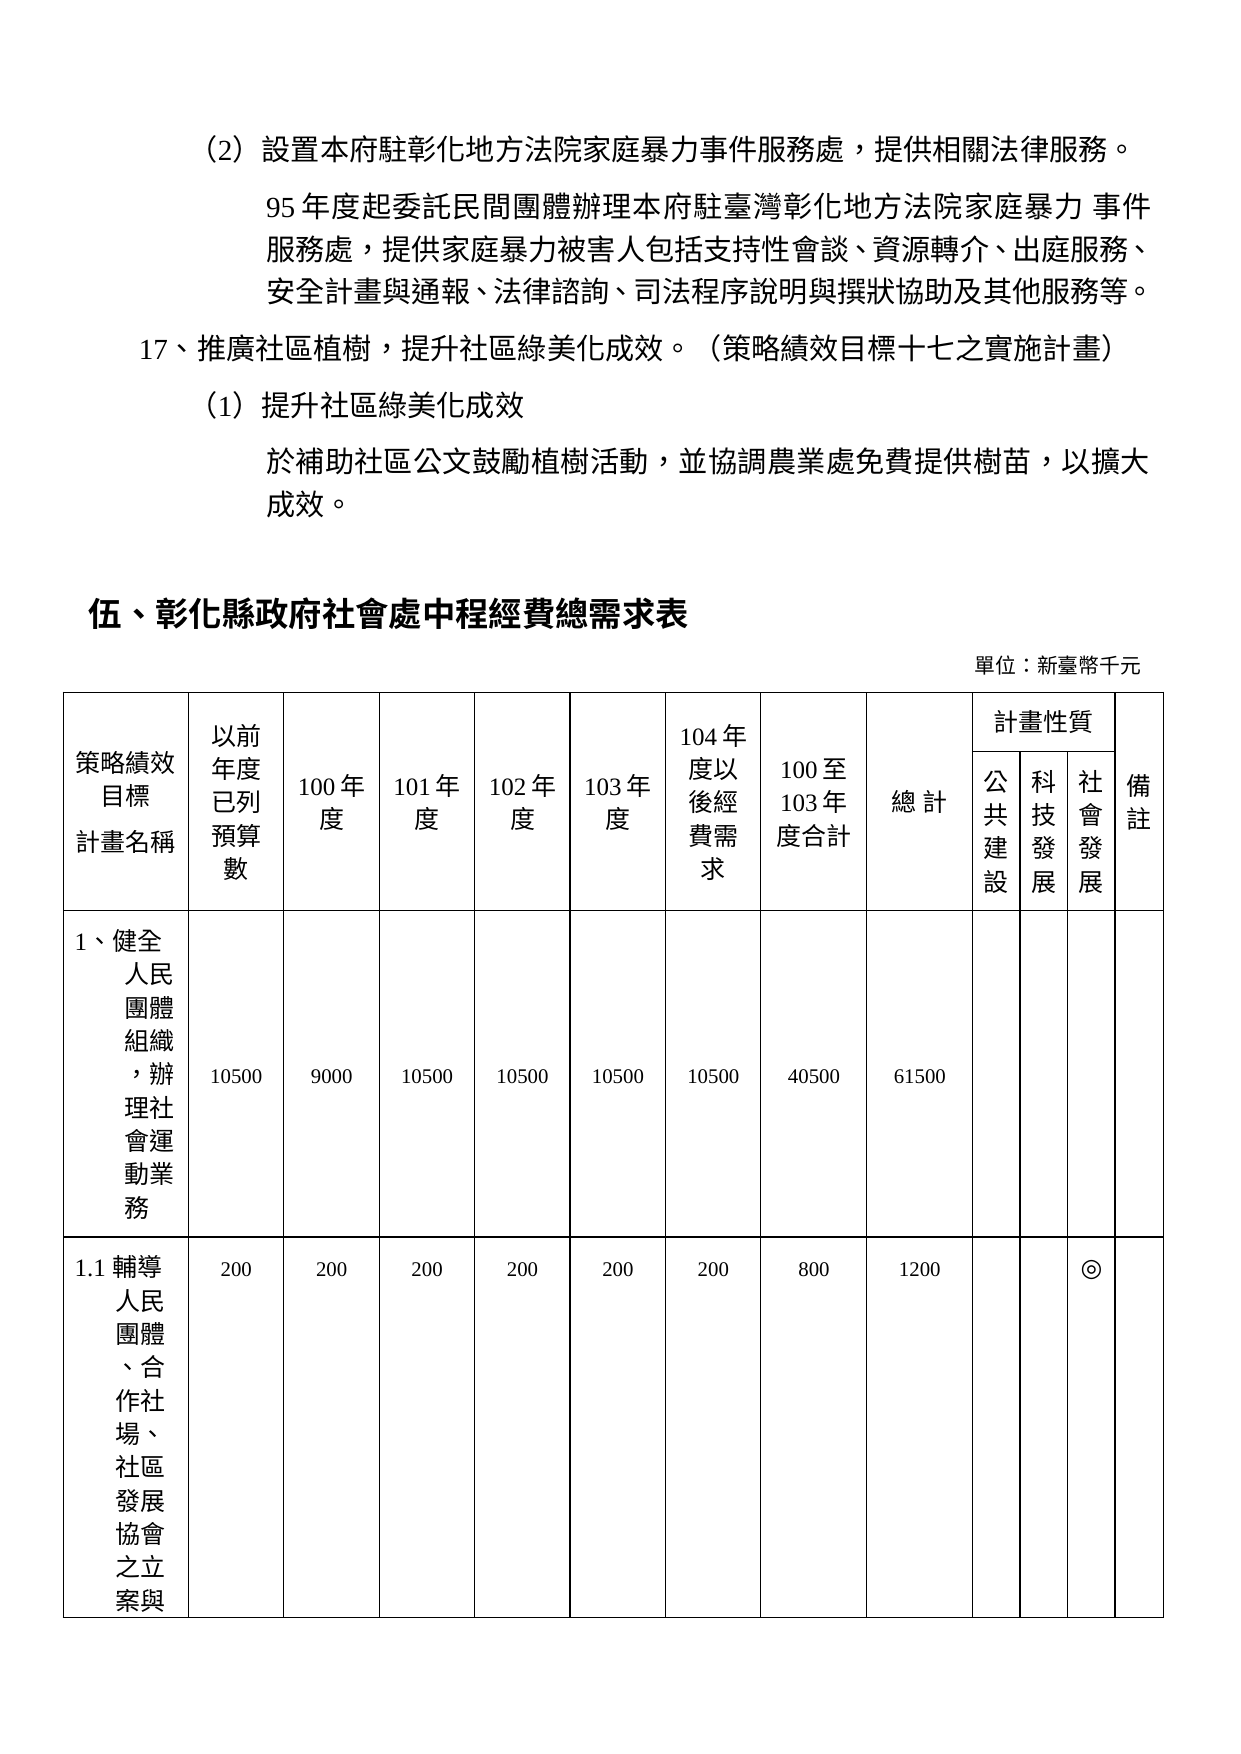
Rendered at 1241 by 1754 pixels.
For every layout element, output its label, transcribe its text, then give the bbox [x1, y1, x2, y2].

table_cell 40500 [761, 911, 866, 1236]
table_cell [1021, 911, 1067, 1236]
text 95年度起委託民間團體辦理本府駐臺灣彰化地方法院家庭暴力 事件服務處，提供家庭暴力被害人包括支持性會談、資源轉介、出庭服務、安全計畫與通報、法律諮詢、司法程序說明與撰狀協助及其他服務等。 [266, 184, 1152, 311]
table_header 備註 [1116, 693, 1163, 910]
table_cell 200 [571, 1238, 665, 1617]
table_header 100年度 [284, 693, 379, 910]
table_header 總 計 [867, 693, 972, 910]
table_cell [1116, 1238, 1163, 1617]
table_cell 10500 [189, 911, 283, 1236]
list 提升社區綠美化成效 [188, 382, 1152, 424]
table_header 103年度 [571, 693, 665, 910]
table_cell 10500 [571, 911, 665, 1236]
table_header 策略績效目標 計畫名稱 [64, 693, 188, 910]
text 於補助社區公文鼓勵植樹活動，並協調農業處免費提供樹苗，以擴大成效。 [266, 439, 1152, 524]
table_header 104年度以後經費需求 [666, 693, 760, 910]
table_cell [1068, 911, 1114, 1236]
table_header 100至103年度合計 [761, 693, 866, 910]
table_cell 800 [761, 1238, 866, 1617]
table_cell [1116, 911, 1163, 1236]
table_cell 200 [666, 1238, 760, 1617]
table_cell 10500 [666, 911, 760, 1236]
table_header 101年度 [380, 693, 474, 910]
table_cell 10500 [475, 911, 569, 1236]
table_cell 1.1 輔導人民團體、合作社場、社區發展協會之立案與 [64, 1238, 188, 1617]
table_cell [1021, 1238, 1067, 1617]
table_cell 61500 [867, 911, 972, 1236]
table_header 計畫性質 [973, 693, 1114, 751]
table_cell ◎ [1068, 1238, 1114, 1617]
list 推廣社區植樹，提升社區綠美化成效。（策略績效目標十七之實施計畫） [138, 325, 1152, 368]
table_cell 健全人民團體組織，辦理社會運動業務 [64, 911, 188, 1236]
table_header 以前年度已列預算數 [189, 693, 283, 910]
table_cell [973, 1238, 1019, 1617]
list 設置本府駐彰化地方法院家庭暴力事件服務處，提供相關法律服務。 [188, 127, 1152, 169]
table_cell [973, 911, 1019, 1236]
text 單位：新臺幣千元 [974, 649, 1152, 679]
table_cell 公共建設 [973, 752, 1019, 910]
table_header 102年度 [475, 693, 569, 910]
table_cell 社會發展 [1068, 752, 1114, 910]
table_cell 200 [380, 1238, 474, 1617]
table_cell 9000 [284, 911, 379, 1236]
table_cell 200 [189, 1238, 283, 1617]
table_cell 10500 [380, 911, 474, 1236]
text 伍、彰化縣政府社會處中程經費總需求表 [88, 588, 1152, 636]
table_cell 科技發展 [1021, 752, 1067, 910]
table_cell 200 [475, 1238, 569, 1617]
table_cell 1200 [867, 1238, 972, 1617]
table_cell 200 [284, 1238, 379, 1617]
